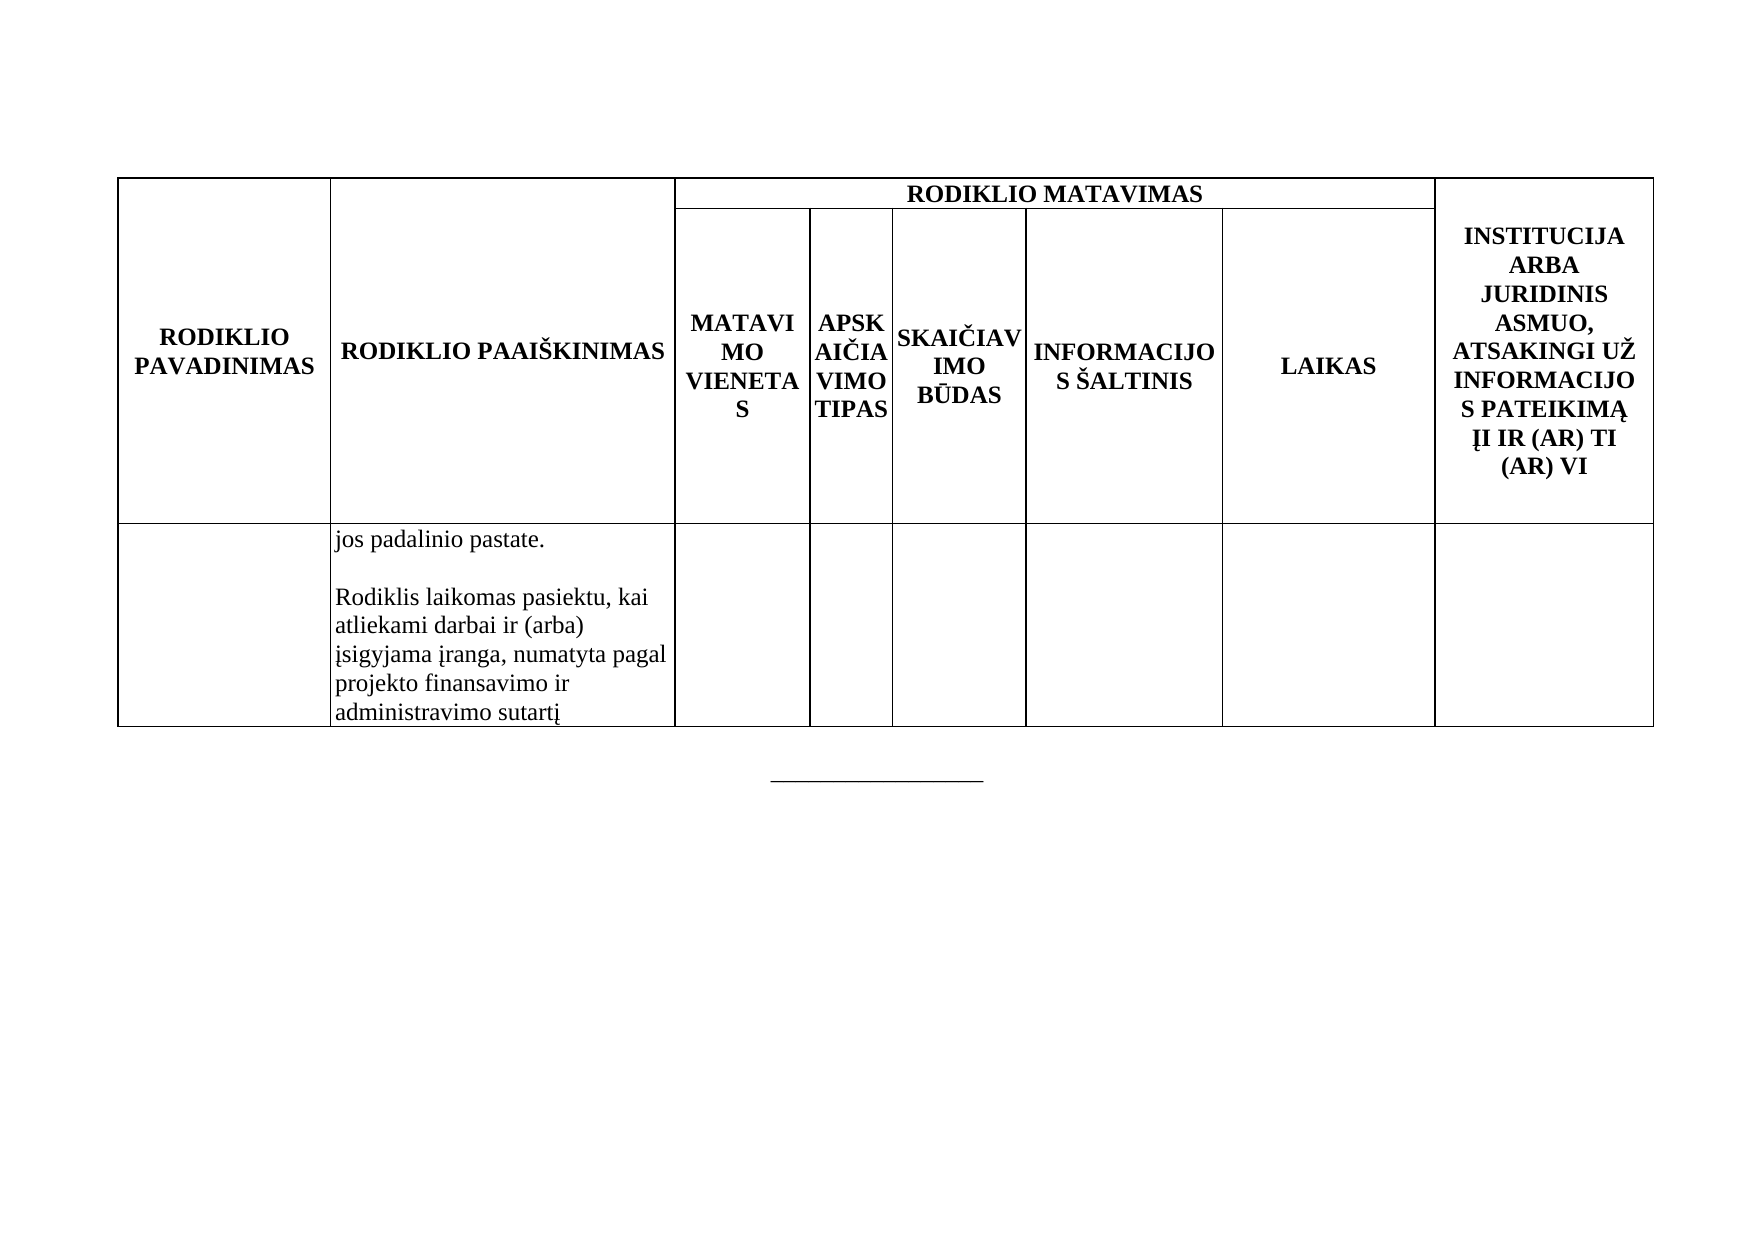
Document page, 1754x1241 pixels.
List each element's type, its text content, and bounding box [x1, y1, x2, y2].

table_cell INFORMACIJOS ŠALTINIS [1027, 209, 1222, 523]
table_header INSTITUCIJA ARBA JURIDINIS ASMUO, ATSAKINGI UŽ INFORMACIJOS PATEIKIMĄ ĮI IR (AR) TI (AR) VI [1436, 179, 1653, 523]
table_cell SKAIČIAVIMO BŪDAS [893, 209, 1025, 523]
table_cell [811, 524, 892, 726]
table_header RODIKLIO PAVADINIMAS [119, 179, 330, 523]
table_cell [1027, 524, 1222, 726]
table_header RODIKLIO MATAVIMAS [676, 179, 1434, 207]
table_cell MATAVIMO VIENETAS [676, 209, 809, 523]
table_header RODIKLIO PAAIŠKINIMAS [331, 179, 674, 523]
table_cell [1436, 524, 1653, 726]
table_cell [893, 524, 1025, 726]
table_cell [119, 524, 330, 726]
text _________________ [118, 756, 1635, 784]
table_cell LAIKAS [1223, 209, 1434, 523]
table_cell APSKAIČIAVIMO TIPAS [811, 209, 892, 523]
table_cell [676, 524, 809, 726]
table_cell jos padalinio pastate. Rodiklis laikomas pasiektu, kai atliekami darbai ir (arba) įsigyjama įranga, numatyta pagal projekto finansavimo ir administravimo sutartį [331, 524, 674, 726]
table_cell [1223, 524, 1434, 726]
